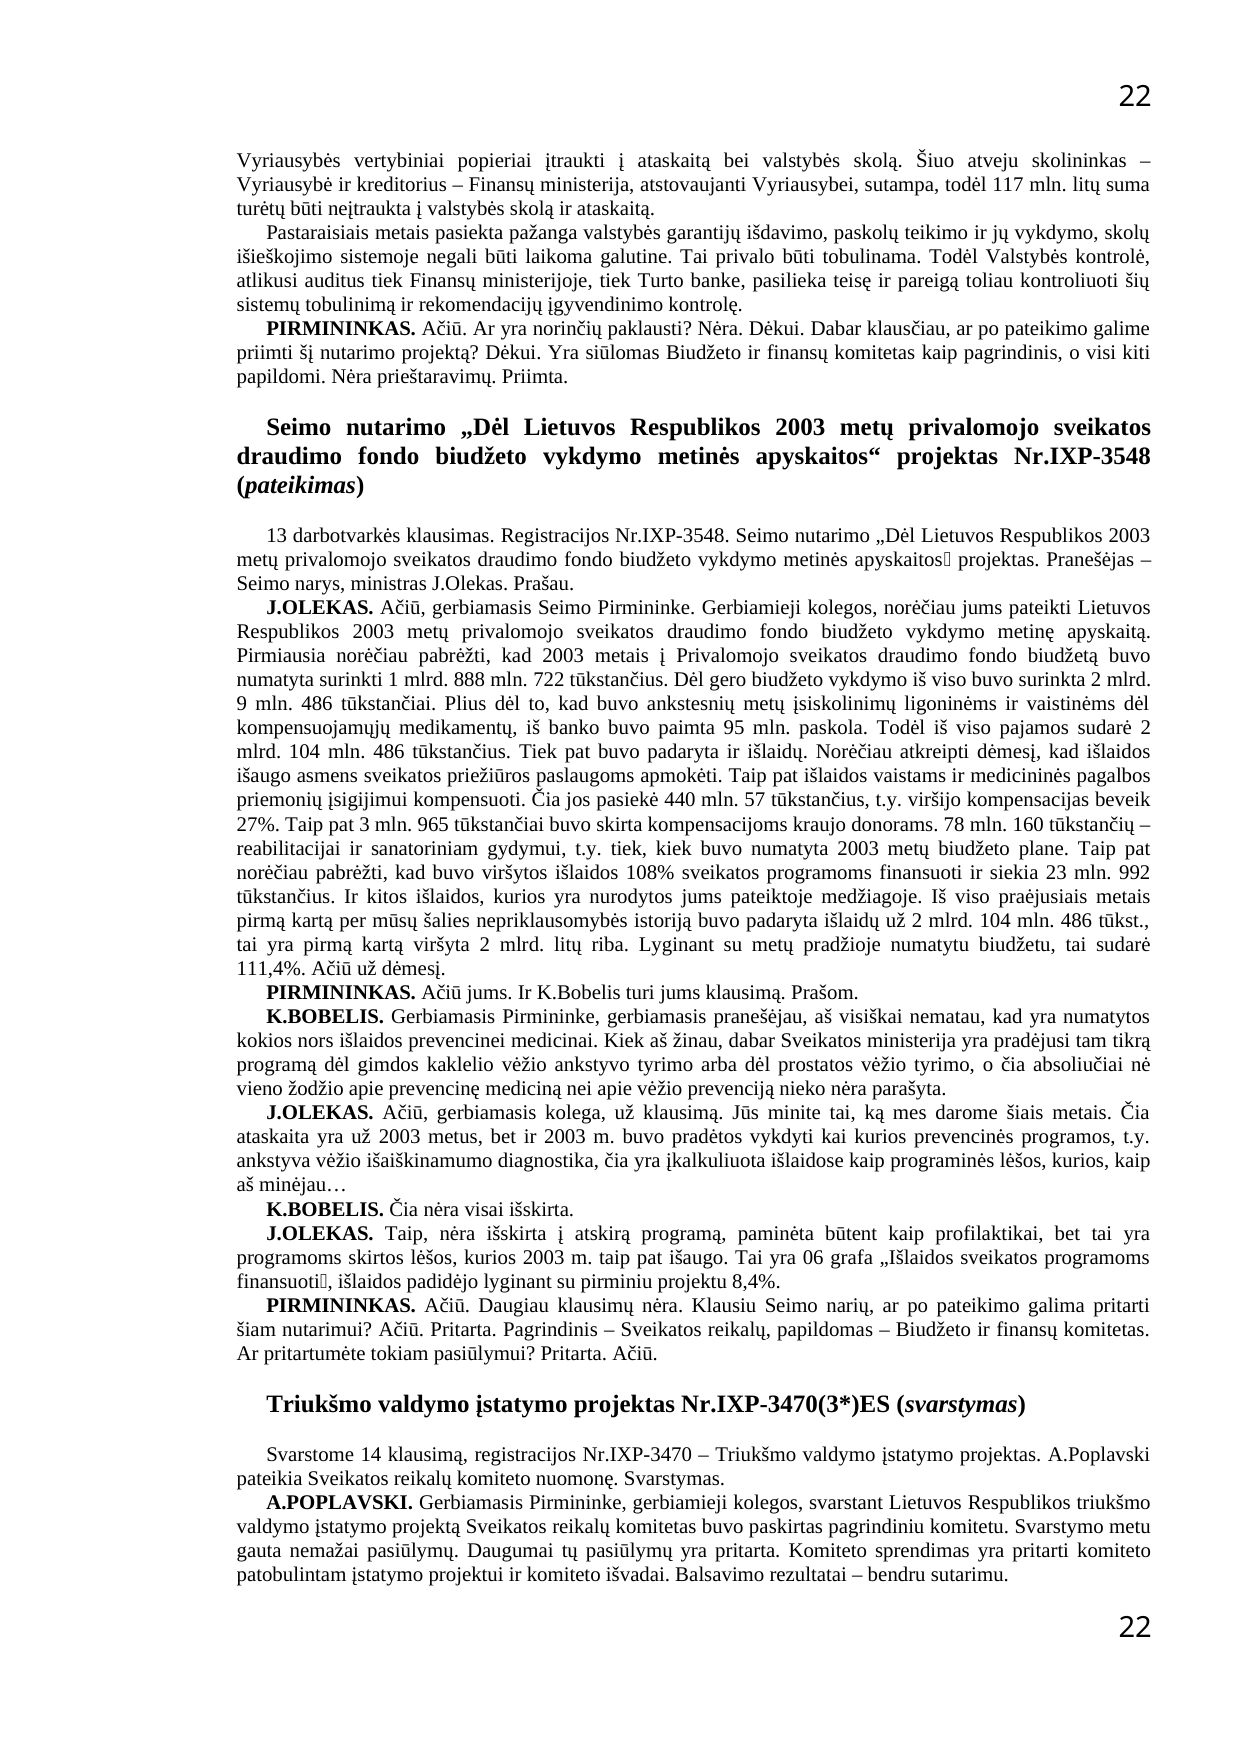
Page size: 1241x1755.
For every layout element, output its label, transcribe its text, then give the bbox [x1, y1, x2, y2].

text K.BOBELIS. Gerbiamasis Pirmininke, gerbiamasis pranešėjau, aš visiškai nematau, kad yra numatytos kokios nors išlaidos prevencinei medicinai. Kiek aš žinau, dabar Sveikatos ministerija yra pradėjusi tam tikrą programą dėl gimdos kaklelio vėžio ankstyvo tyrimo arba dėl prostatos vėžio tyrimo, o čia absoliučiai nė vieno žodžio apie prevencinę mediciną nei apie vėžio prevenciją nieko nėra parašyta. [236, 1004, 1152, 1100]
text PIRMININKAS. Ačiū. Daugiau klausimų nėra. Klausiu Seimo narių, ar po pateikimo galima pritarti šiam nutarimui? Ačiū. Pritarta. Pagrindinis – Sveikatos reikalų, papildomas – Biudžeto ir finansų komitetas. Ar pritartumėte tokiam pasiūlymui? Pritarta. Ačiū. [236, 1293, 1152, 1365]
text Pastaraisiais metais pasiekta pažanga valstybės garantijų išdavimo, paskolų teikimo ir jų vykdymo, skolų išieškojimo sistemoje negali būti laikoma galutine. Tai privalo būti tobulinama. Todėl Valstybės kontrolė, atlikusi auditus tiek Finansų ministerijoje, tiek Turto banke, pasilieka teisę ir pareigą toliau kontroliuoti šių sistemų tobulinimą ir rekomendacijų įgyvendinimo kontrolę. [236, 220, 1152, 316]
text PIRMININKAS. Ačiū. Ar yra norinčių paklausti? Nėra. Dėkui. Dabar klausčiau, ar po pateikimo galime priimti šį nutarimo projektą? Dėkui. Yra siūlomas Biudžeto ir finansų komitetas kaip pagrindinis, o visi kiti papildomi. Nėra prieštaravimų. Priimta. [236, 316, 1152, 388]
text J.OLEKAS. Ačiū, gerbiamasis kolega, už klausimą. Jūs minite tai, ką mes darome šiais metais. Čia ataskaita yra už 2003 metus, bet ir 2003 m. buvo pradėtos vykdyti kai kurios prevencinės programos, t.y. ankstyva vėžio išaiškinamumo diagnostika, čia yra įkalkuliuota išlaidose kaip programinės lėšos, kurios, kaip aš minėjau… [236, 1100, 1152, 1196]
text A.POPLAVSKI. Gerbiamasis Pirmininke, gerbiamieji kolegos, svarstant Lietuvos Respublikos triukšmo valdymo įstatymo projektą Sveikatos reikalų komitetas buvo paskirtas pagrindiniu komitetu. Svarstymo metu gauta nemažai pasiūlymų. Daugumai tų pasiūlymų yra pritarta. Komiteto sprendimas yra pritarti komiteto patobulintam įstatymo projektui ir komiteto išvadai. Balsavimo rezultatai – bendru sutarimu. [236, 1490, 1152, 1586]
text J.OLEKAS. Taip, nėra išskirta į atskirą programą, paminėta būtent kaip profilaktikai, bet tai yra programoms skirtos lėšos, kurios 2003 m. taip pat išaugo. Tai yra 06 grafa „Išlaidos sveikatos programoms finansuoti, išlaidos padidėjo lyginant su pirminiu projektu 8,4%. [236, 1221, 1152, 1293]
text Triukšmo valdymo įstatymo projektas Nr.IXP-3470(3*)ES (svarstymas) [236, 1389, 1152, 1418]
text PIRMININKAS. Ačiū jums. Ir K.Bobelis turi jums klausimą. Prašom. [236, 980, 1152, 1004]
text 13 darbotvarkės klausimas. Registracijos Nr.IXP-3548. Seimo nutarimo „Dėl Lietuvos Respublikos 2003 metų privalomojo sveikatos draudimo fondo biudžeto vykdymo metinės apyskaitos projektas. Pranešėjas – Seimo narys, ministras J.Olekas. Prašau. [236, 523, 1152, 595]
text K.BOBELIS. Čia nėra visai išskirta. [236, 1196, 1152, 1221]
text Seimo nutarimo „Dėl Lietuvos Respublikos 2003 metų privalomojo sveikatos draudimo fondo biudžeto vykdymo metinės apyskaitos“ projektas Nr.IXP-3548 (pateikimas) [236, 412, 1152, 499]
text Vyriausybės vertybiniai popieriai įtraukti į ataskaitą bei valstybės skolą. Šiuo atveju skolininkas – Vyriausybė ir kreditorius – Finansų ministerija, atstovaujanti Vyriausybei, sutampa, todėl 117 mln. litų suma turėtų būti neįtraukta į valstybės skolą ir ataskaitą. [236, 148, 1152, 220]
text J.OLEKAS. Ačiū, gerbiamasis Seimo Pirmininke. Gerbiamieji kolegos, norėčiau jums pateikti Lietuvos Respublikos 2003 metų privalomojo sveikatos draudimo fondo biudžeto vykdymo metinę apyskaitą. Pirmiausia norėčiau pabrėžti, kad 2003 metais į Privalomojo sveikatos draudimo fondo biudžetą buvo numatyta surinkti 1 mlrd. 888 mln. 722 tūkstančius. Dėl gero biudžeto vykdymo iš viso buvo surinkta 2 mlrd. 9 mln. 486 tūkstančiai. Plius dėl to, kad buvo ankstesnių metų įsiskolinimų ligoninėms ir vaistinėms dėl kompensuojamųjų medikamentų, iš banko buvo paimta 95 mln. paskola. Todėl iš viso pajamos sudarė 2 mlrd. 104 mln. 486 tūkstančius. Tiek pat buvo padaryta ir išlaidų. Norėčiau atkreipti dėmesį, kad išlaidos išaugo asmens sveikatos priežiūros paslaugoms apmokėti. Taip pat išlaidos vaistams ir medicininės pagalbos priemonių įsigijimui kompensuoti. Čia jos pasiekė 440 mln. 57 tūkstančius, t.y. viršijo kompensacijas beveik 27%. Taip pat 3 mln. 965 tūkstančiai buvo skirta kompensacijoms kraujo donorams. 78 mln. 160 tūkstančių – reabilitacijai ir sanatoriniam gydymui, t.y. tiek, kiek buvo numatyta 2003 metų biudžeto plane. Taip pat norėčiau pabrėžti, kad buvo viršytos išlaidos 108% sveikatos programoms finansuoti ir siekia 23 mln. 992 tūkstančius. Ir kitos išlaidos, kurios yra nurodytos jums pateiktoje medžiagoje. Iš viso praėjusiais metais pirmą kartą per mūsų šalies nepriklausomybės istoriją buvo padaryta išlaidų už 2 mlrd. 104 mln. 486 tūkst., tai yra pirmą kartą viršyta 2 mlrd. litų riba. Lyginant su metų pradžioje numatytu biudžetu, tai sudarė 111,4%. Ačiū už dėmesį. [236, 595, 1152, 980]
text Svarstome 14 klausimą, registracijos Nr.IXP-3470 – Triukšmo valdymo įstatymo projektas. A.Poplavski pateikia Sveikatos reikalų komiteto nuomonę. Svarstymas. [236, 1442, 1152, 1490]
